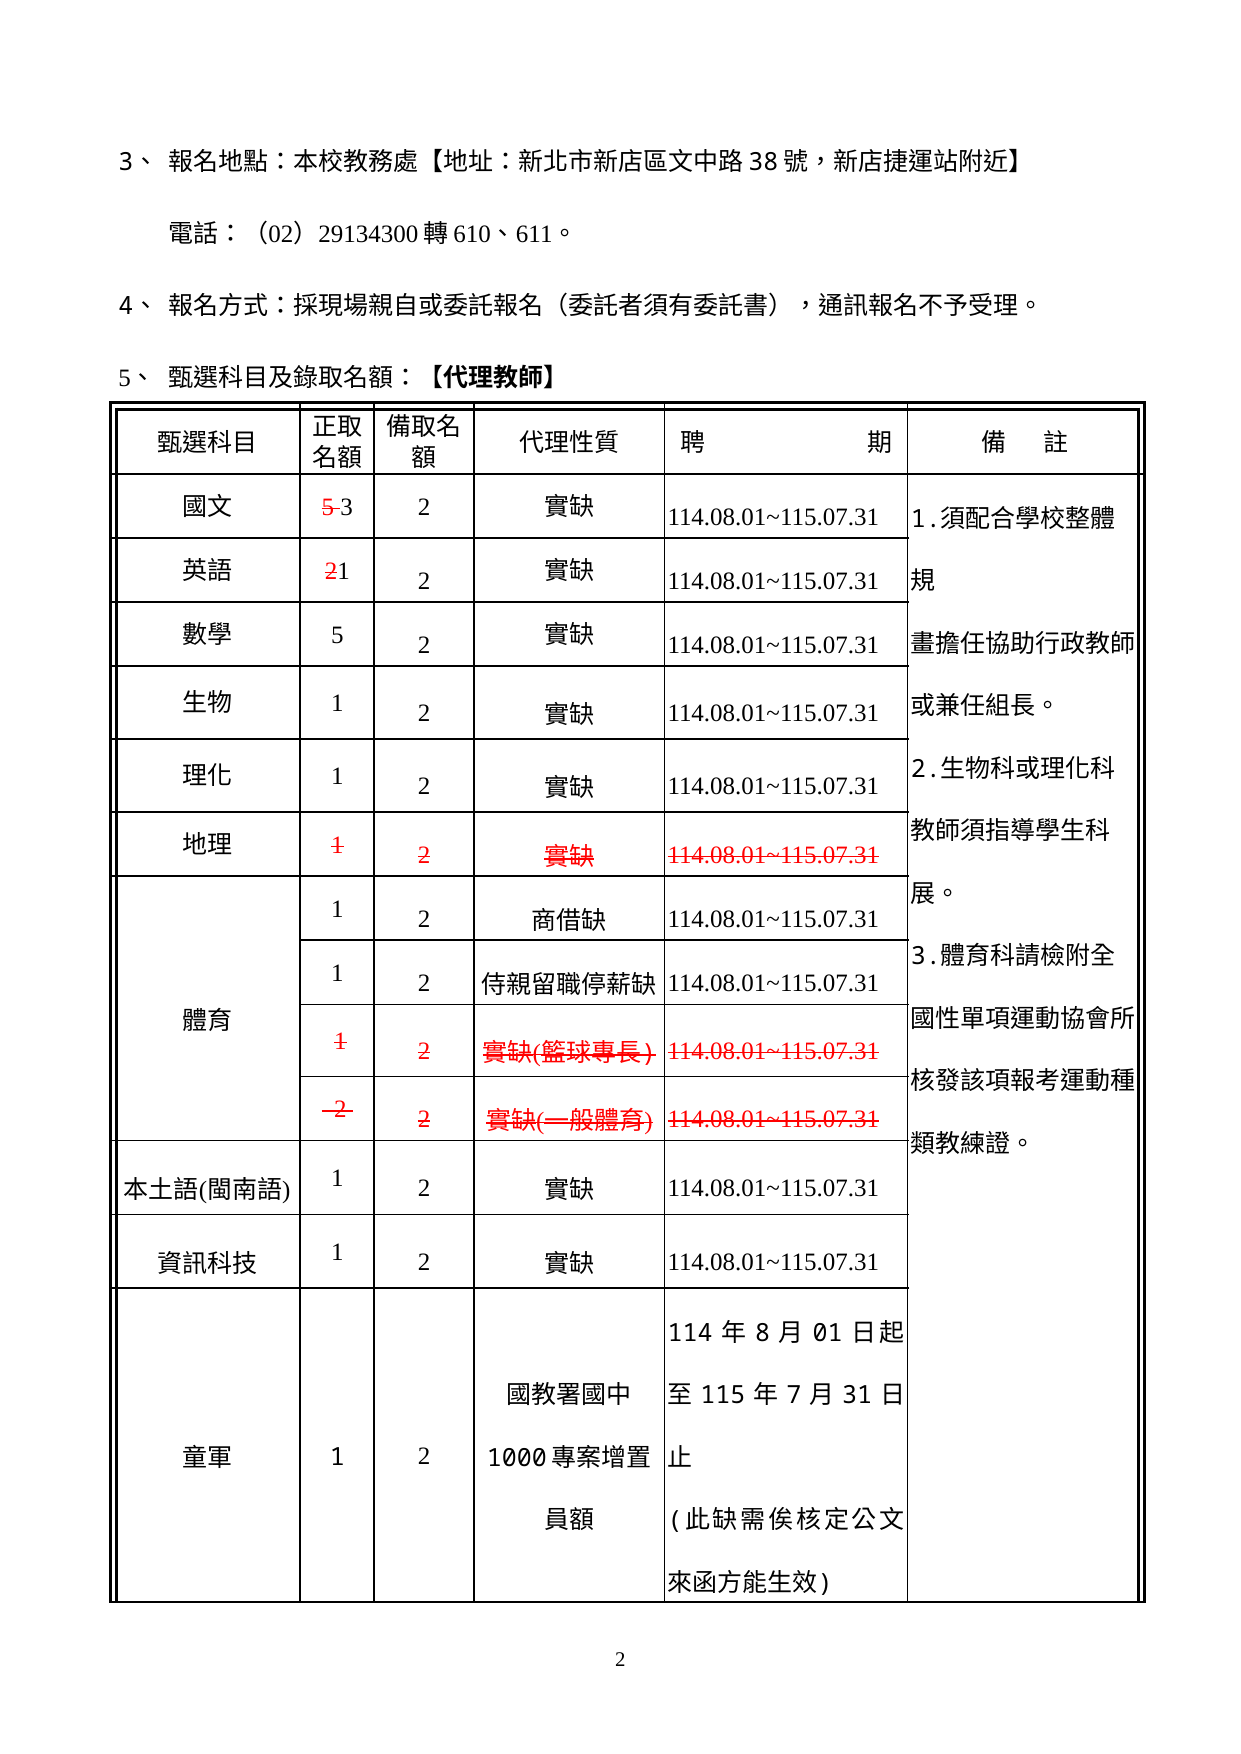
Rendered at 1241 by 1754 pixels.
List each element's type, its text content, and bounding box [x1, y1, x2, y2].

table_cell 114.08.01~115.07.31 [665, 667, 907, 738]
table_header [301, 404, 373, 408]
table_cell 114.08.01~115.07.31 [665, 1215, 907, 1287]
table_cell 英語 [118, 539, 299, 601]
table_cell 實缺 [475, 740, 664, 811]
table_cell 1 [301, 1289, 373, 1601]
table_cell 實缺 [475, 667, 664, 738]
table_header [475, 404, 664, 408]
table_cell 2 [375, 1077, 473, 1140]
table_cell 1 [301, 667, 373, 738]
table_cell 本土語(閩南語) [118, 1141, 299, 1213]
table_cell 國教署國中1000專案增置員額 [475, 1289, 664, 1601]
table_cell 21 [301, 539, 373, 601]
list 甄選科目及錄取名額：【代理教師】 [118, 334, 1122, 396]
table_cell 114.08.01~115.07.31 [665, 475, 907, 537]
table_cell 1.須配合學校整體規 畫擔任協助行政教師或兼任組長。 2.生物科或理化科教師須指導學生科展。 3.體育科請檢附全國性單項運動協會所核發該項報考運動種類教練證。 [908, 475, 1137, 1601]
table_cell 114.08.01~115.07.31 [665, 1077, 907, 1140]
table_cell 2 [375, 1141, 473, 1213]
table_cell 1 [301, 877, 373, 939]
table_cell 1 [301, 740, 373, 811]
table_cell 實缺 [475, 813, 664, 875]
table_cell 114.08.01~115.07.31 [665, 813, 907, 875]
table_cell 2 [375, 539, 473, 601]
table_header [375, 404, 473, 408]
table_cell 實缺 [475, 603, 664, 665]
table_cell 國文 [118, 475, 299, 537]
table_cell 114.08.01~115.07.31 [665, 877, 907, 939]
table_cell 數學 [118, 603, 299, 665]
table_cell 1 [301, 1215, 373, 1287]
table_cell 2 [301, 1077, 373, 1140]
table_cell 2 [375, 1289, 473, 1601]
table_cell 5 [301, 603, 373, 665]
table_header 甄選科目 [114, 404, 299, 473]
table_cell 2 [375, 475, 473, 537]
table_header 備取名額 [375, 411, 473, 473]
table_cell 童軍 [118, 1289, 299, 1601]
text 電話：（02）29134300轉610、611。 [168, 190, 1122, 252]
table_cell 實缺(一般體育) [475, 1077, 664, 1140]
table_cell 2 [375, 603, 473, 665]
table_cell 2 [375, 667, 473, 738]
table_cell 1 [301, 1005, 373, 1076]
table_cell 商借缺 [475, 877, 664, 939]
table_cell 114.08.01~115.07.31 [665, 1005, 907, 1076]
table_cell 體育 [118, 877, 299, 1140]
table_cell 理化 [118, 740, 299, 811]
list 報名地點：本校教務處【地址：新北市新店區文中路38號，新店捷運站附近】 [118, 118, 1122, 180]
table_cell 資訊科技 [118, 1215, 299, 1287]
table_cell 1 [301, 941, 373, 1003]
table_header 備 註 [908, 404, 1142, 473]
table_cell 實缺(籃球專長) [475, 1005, 664, 1076]
table_cell 實缺 [475, 1141, 664, 1213]
table_cell 114.08.01~115.07.31 [665, 539, 907, 601]
table_cell 2 [375, 1215, 473, 1287]
table_cell 實缺 [475, 1215, 664, 1287]
table_cell 1 [301, 1141, 373, 1213]
table_header 正取名額 [301, 411, 373, 473]
table_header 聘 期 [665, 411, 907, 473]
table_cell 實缺 [475, 475, 664, 537]
table_header 代理性質 [475, 411, 664, 473]
table_cell 生物 [118, 667, 299, 738]
table_cell 侍親留職停薪缺 [475, 941, 664, 1003]
table_cell 114.08.01~115.07.31 [665, 1141, 907, 1213]
table_cell 1 [301, 813, 373, 875]
table_cell 2 [375, 1005, 473, 1076]
table_cell 114.08.01~115.07.31 [665, 740, 907, 811]
list 報名方式：採現場親自或委託報名（委託者須有委託書），通訊報名不予受理。 [118, 262, 1122, 324]
table_cell 2 [375, 941, 473, 1003]
table_cell 地理 [118, 813, 299, 875]
table_header [665, 404, 907, 408]
table_cell 114年8月01日起至115年7月31日止 (此缺需俟核定公文來函方能生效) [665, 1289, 907, 1601]
table_cell 114.08.01~115.07.31 [665, 941, 907, 1003]
table_cell 2 [375, 877, 473, 939]
table_cell 2 [375, 813, 473, 875]
table_cell 實缺 [475, 539, 664, 601]
table_cell 2 [375, 740, 473, 811]
table_cell 114.08.01~115.07.31 [665, 603, 907, 665]
table_cell 5 3 [301, 475, 373, 537]
